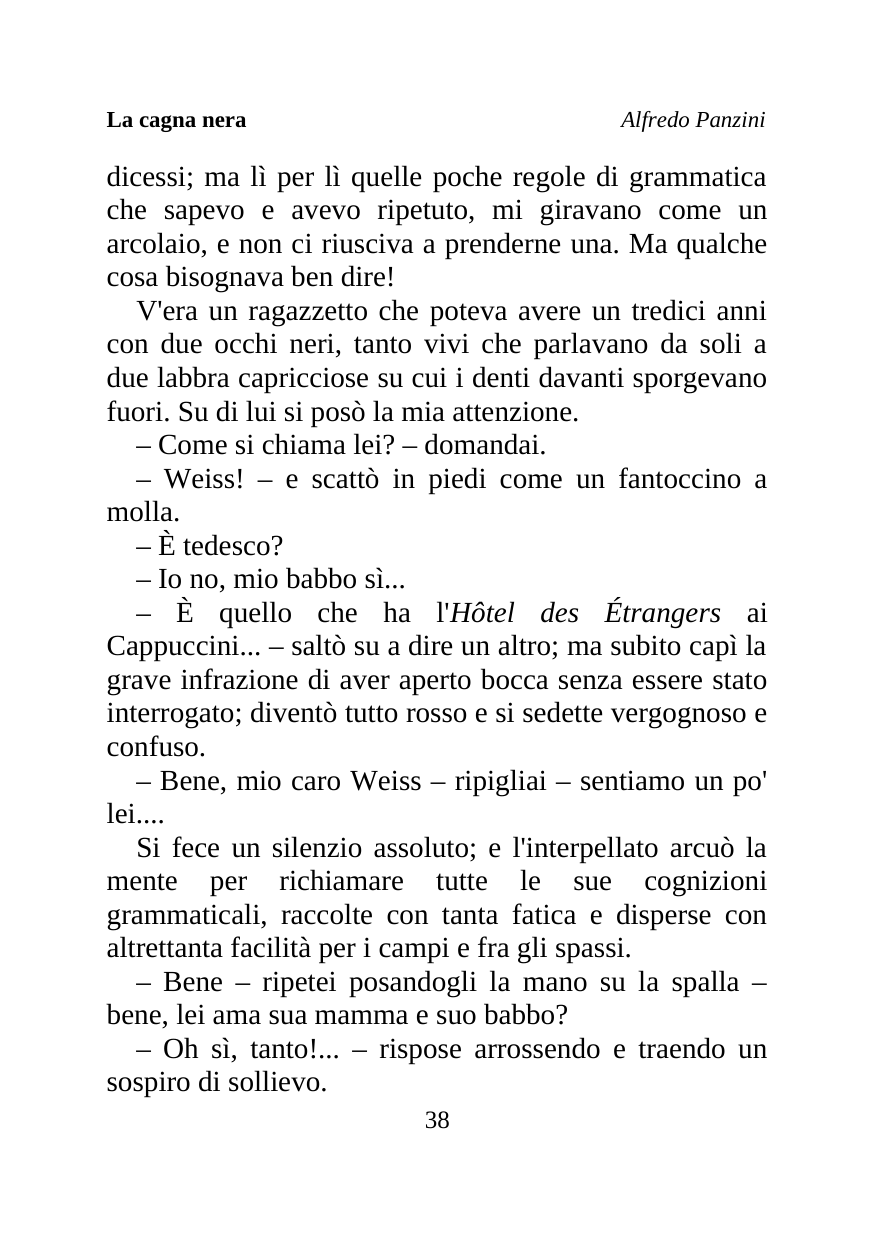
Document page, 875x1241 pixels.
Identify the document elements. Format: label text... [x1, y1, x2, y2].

text – Bene, mio caro Weiss – ripigliai – sentiamo un po' lei.... [106, 763, 768, 830]
text – Come si chiama lei? – domandai. [106, 427, 768, 461]
text Si fece un silenzio assoluto; e l'interpellato arcuò la mente per richiamare tutte le sue cognizioni grammaticali, raccolte con tanta fatica e disperse con altrettanta facilità per i campi e fra gli spassi. [106, 830, 768, 964]
text – Weiss! – e scattò in piedi come un fantoccino a molla. [106, 461, 768, 528]
text – Bene – ripetei posandogli la mano su la spalla – bene, lei ama sua mamma e suo babbo? [106, 964, 768, 1031]
text – È tedesco? [106, 528, 768, 561]
text V'era un ragazzetto che poteva avere un tredici anni con due occhi neri, tanto vivi che parlavano da soli a due labbra capricciose su cui i denti davanti sporgevano fuori. Su di lui si posò la mia attenzione. [106, 293, 768, 427]
text – Io no, mio babbo sì... [106, 561, 768, 595]
text – È quello che ha l'Hôtel des Étrangers ai Cappuccini... – saltò su a dire un altro; ma subito capì la grave infrazione di aver aperto bocca senza essere stato interrogato; diventò tutto rosso e si sedette vergognoso e confuso. [106, 595, 768, 763]
text dicessi; ma lì per lì quelle poche regole di grammatica che sapevo e avevo ripetuto, mi giravano come un arcolaio, e non ci riusciva a prenderne una. Ma qualche cosa bisognava ben dire! [106, 159, 768, 293]
text – Oh sì, tanto!... – rispose arrossendo e traendo un sospiro di sollievo. [106, 1031, 768, 1098]
